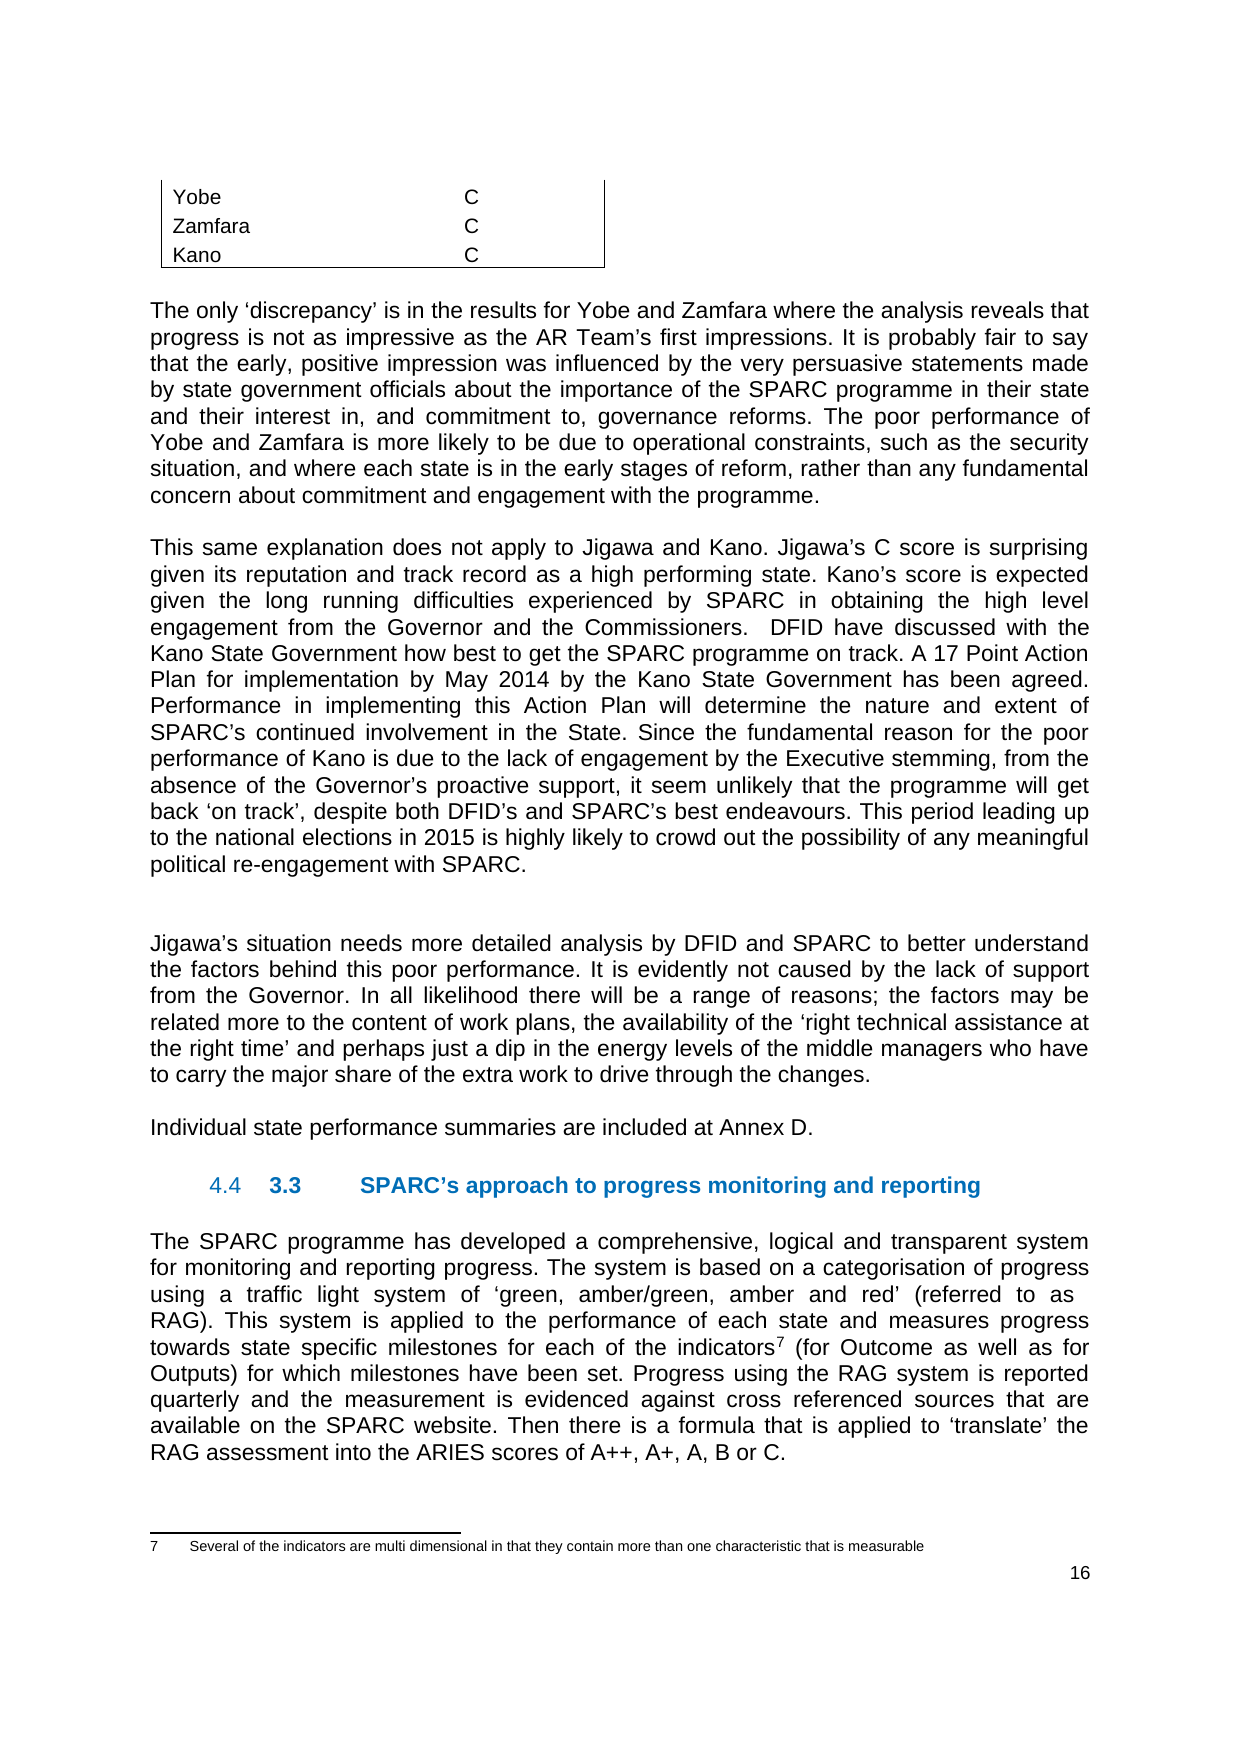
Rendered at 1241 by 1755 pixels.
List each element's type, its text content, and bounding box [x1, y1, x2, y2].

text This same explanation does not apply to Jigawa and Kano. Jigawa’s C score is surprising given its reputation and track record as a high performing state. Kano’s score is expected given the long running difficulties experienced by SPARC in obtaining the high level engagement from the Governor and the Commissioners. DFID have discussed with the Kano State Government how best to get the SPARC programme on track. A 17 Point Action Plan for implementation by May 2014 by the Kano State Government has been agreed. Performance in implementing this Action Plan will determine the nature and extent of SPARC’s continued involvement in the State. Since the fundamental reason for the poor performance of Kano is due to the lack of engagement by the Executive stemming, from the absence of the Governor’s proactive support, it seem unlikely that the programme will get back ‘on track’, despite both DFID’s and SPARC’s best endeavours. This period leading up to the national elections in 2015 is highly likely to crowd out the possibility of any meaningful political re-engagement with SPARC. [150, 534, 1090, 877]
table_cell C [339, 180, 604, 209]
text Jigawa’s situation needs more detailed analysis by DFID and SPARC to better understand the factors behind this poor performance. It is evidently not caused by the lack of support from the Governor. In all likelihood there will be a range of reasons; the factors may be related more to the content of work plans, the availability of the ‘right technical assistance at the right time’ and perhaps just a dip in the energy levels of the middle managers who have to carry the major share of the extra work to drive through the changes. [150, 930, 1090, 1088]
subtitle 3.3 SPARC’s approach to progress monitoring and reporting [209, 1170, 1090, 1199]
text Several of the indicators are multi dimensional in that they contain more than one characteristic that is measurable [150, 1533, 1090, 1554]
table_cell C [339, 238, 604, 267]
text The SPARC programme has developed a comprehensive, logical and transparent system for monitoring and reporting progress. The system is based on a categorisation of progress using a traffic light system of ‘green, amber/green, amber and red’ (referred to as RAG). This system is applied to the performance of each state and measures progress towards state specific milestones for each of the indicators (for Outcome as well as for Outputs) for which milestones have been set. Progress using the RAG system is reported quarterly and the measurement is evidenced against cross referenced sources that are available on the SPARC website. Then there is a formula that is applied to ‘translate’ the RAG assessment into the ARIES scores of A++, A+, A, B or C. [150, 1228, 1090, 1465]
table_cell Kano [162, 238, 338, 267]
table_cell Zamfara [162, 209, 338, 238]
text Individual state performance summaries are included at Annex D. [150, 1114, 1090, 1141]
table_cell C [339, 209, 604, 238]
text The only ‘discrepancy’ is in the results for Yobe and Zamfara where the analysis reveals that progress is not as impressive as the AR Team’s first impressions. It is probably fair to say that the early, positive impression was influenced by the very persuasive statements made by state government officials about the importance of the SPARC programme in their state and their interest in, and commitment to, governance reforms. The poor performance of Yobe and Zamfara is more likely to be due to operational constraints, such as the security situation, and where each state is in the early stages of reform, rather than any fundamental concern about commitment and engagement with the programme. [150, 297, 1090, 508]
table_cell Yobe [162, 180, 338, 209]
